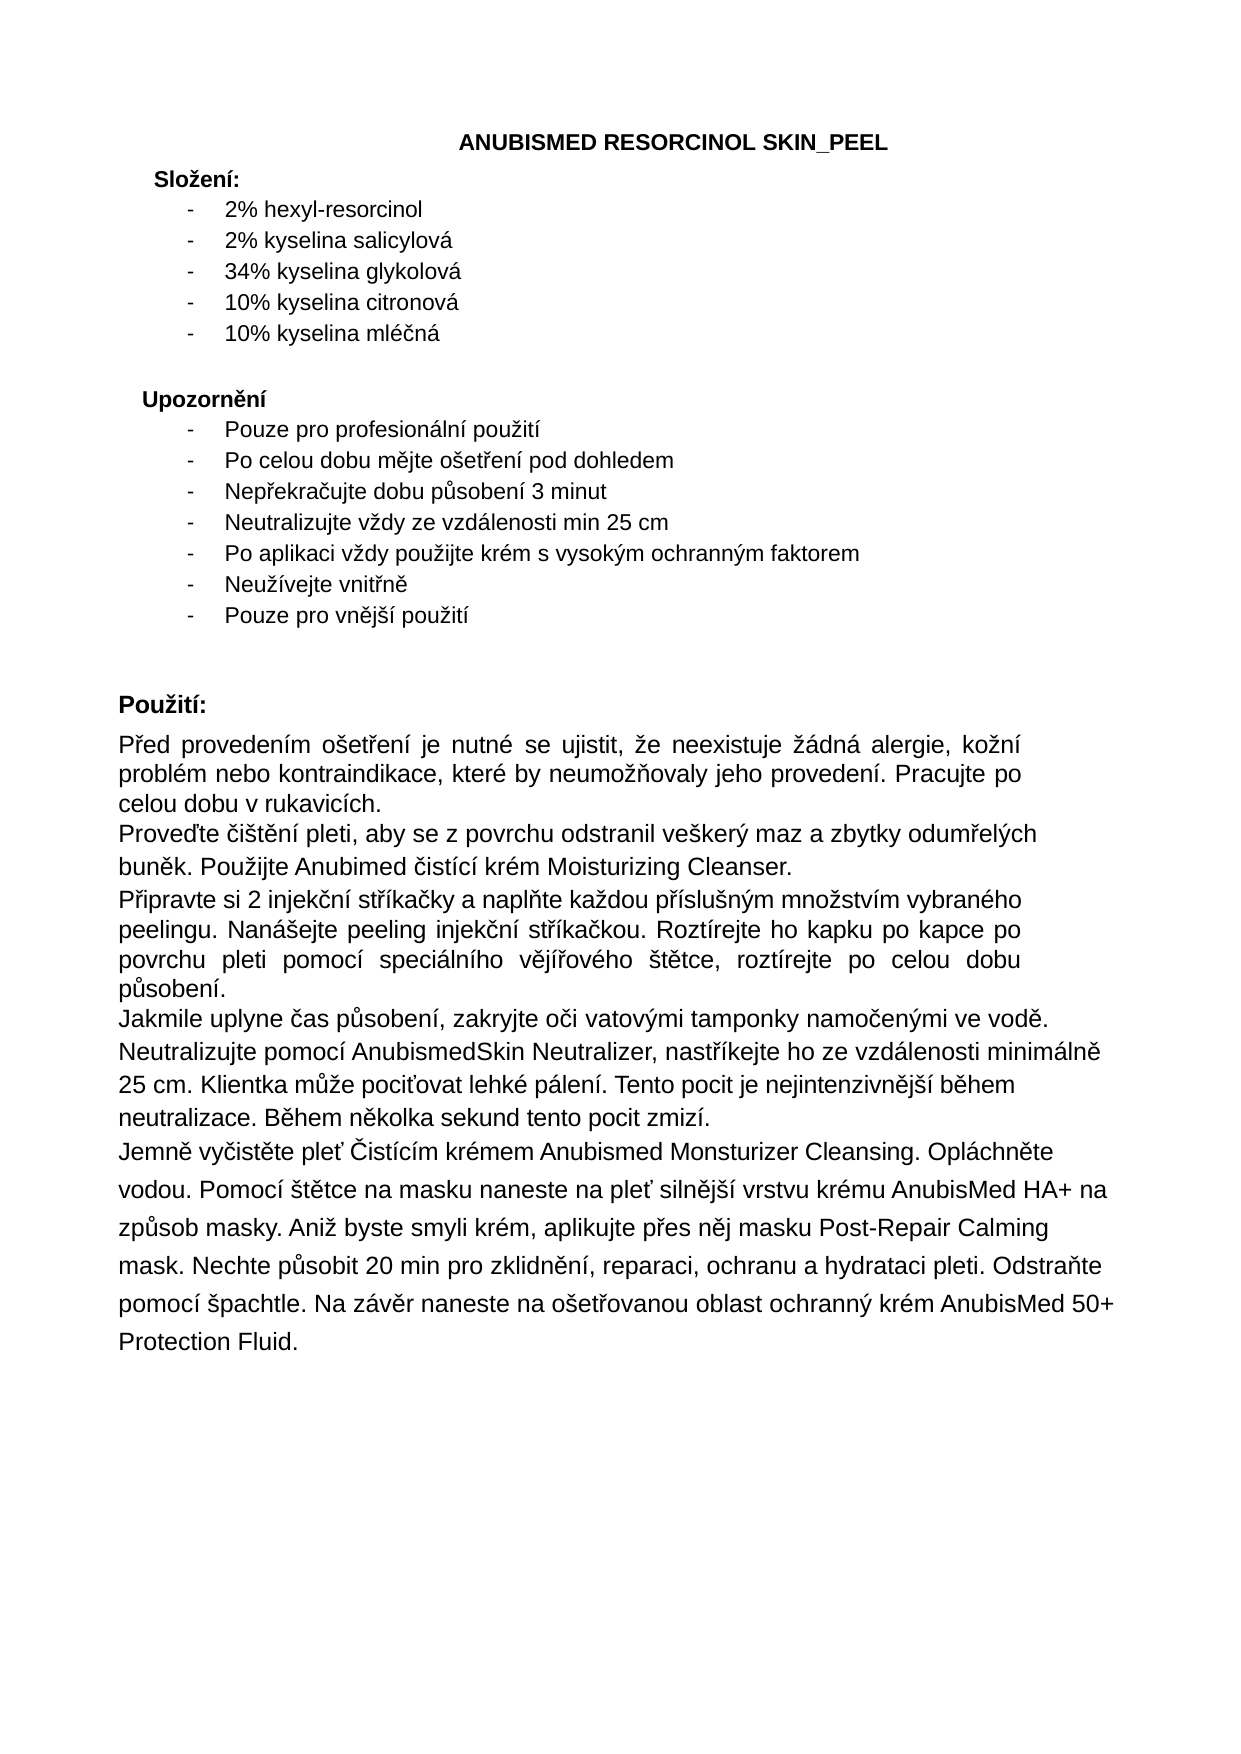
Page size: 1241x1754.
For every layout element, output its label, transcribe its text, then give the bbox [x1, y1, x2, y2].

text Připravte si 2 injekční stříkačky a naplňte každou příslušným množstvím vybraného peelingu. Nanášejte peeling injekční stříkačkou. Roztírejte ho kapku po kapce po povrchu pleti pomocí speciálního vějířového štětce, roztírejte po celou dobu působení. [118, 885, 1022, 1003]
list Nepřekračujte dobu působení 3 minut [187, 477, 1122, 505]
list Neutralizujte vždy ze vzdálenosti min 25 cm [187, 508, 1122, 536]
text Před provedením ošetření je nutné se ujistit, že neexistuje žádná alergie, kožní problém nebo kontraindikace, které by neumožňovaly jeho provedení. Pracujte po celou dobu v rukavicích. [118, 730, 1022, 818]
subtitle Složení: [153, 166, 1122, 192]
list 34% kyselina glykolová [187, 257, 1122, 285]
text Jemně vyčistěte pleť Čistícím krémem Anubismed Monsturizer Cleansing. Opláchněte vodou. Pomocí štětce na masku naneste na pleť silnější vrstvu krému AnubisMed HA+ na způsob masky. Aniž byste smyli krém, aplikujte přes něj masku Post-Repair Calming mask. Nechte působit 20 min pro zklidnění, reparaci, ochranu a hydrataci pleti. Odstraňte pomocí špachtle. Na závěr naneste na ošetřovanou oblast ochranný krém AnubisMed 50+ Protection Fluid. [118, 1137, 1122, 1359]
list Pouze pro profesionální použití [187, 416, 1122, 443]
list Pouze pro vnější použití [187, 601, 1122, 629]
list Neužívejte vnitřně [187, 570, 1122, 598]
text Použití: [118, 690, 1022, 718]
list 10% kyselina mléčná [187, 319, 1122, 347]
text Proveďte čištění pleti, aby se z povrchu odstranil veškerý maz a zbytky odumřelých [118, 819, 1122, 847]
list 10% kyselina citronová [187, 288, 1122, 316]
subtitle Upozornění [100, 386, 1122, 412]
text buněk. Použijte Anubimed čistící krém Moisturizing Cleanser. [118, 852, 1122, 881]
text Jakmile uplyne čas působení, zakryjte oči vatovými tamponky namočenými ve vodě. Neutralizujte pomocí AnubismedSkin Neutralizer, nastříkejte ho ze vzdálenosti minimálně 25 cm. Klientka může pociťovat lehké pálení. Tento pocit je nejintenzivnější během neutralizace. Během několka sekund tento pocit zmizí. [118, 1004, 1122, 1132]
list Po aplikaci vždy použijte krém s vysokým ochranným faktorem [187, 539, 1122, 567]
subtitle ANUBISMED RESORCINOL SKIN_PEEL [187, 129, 1122, 155]
list 2% hexyl-resorcinol [187, 195, 1122, 223]
list Po celou dobu mějte ošetření pod dohledem [187, 446, 1122, 474]
list 2% kyselina salicylová [187, 226, 1122, 254]
